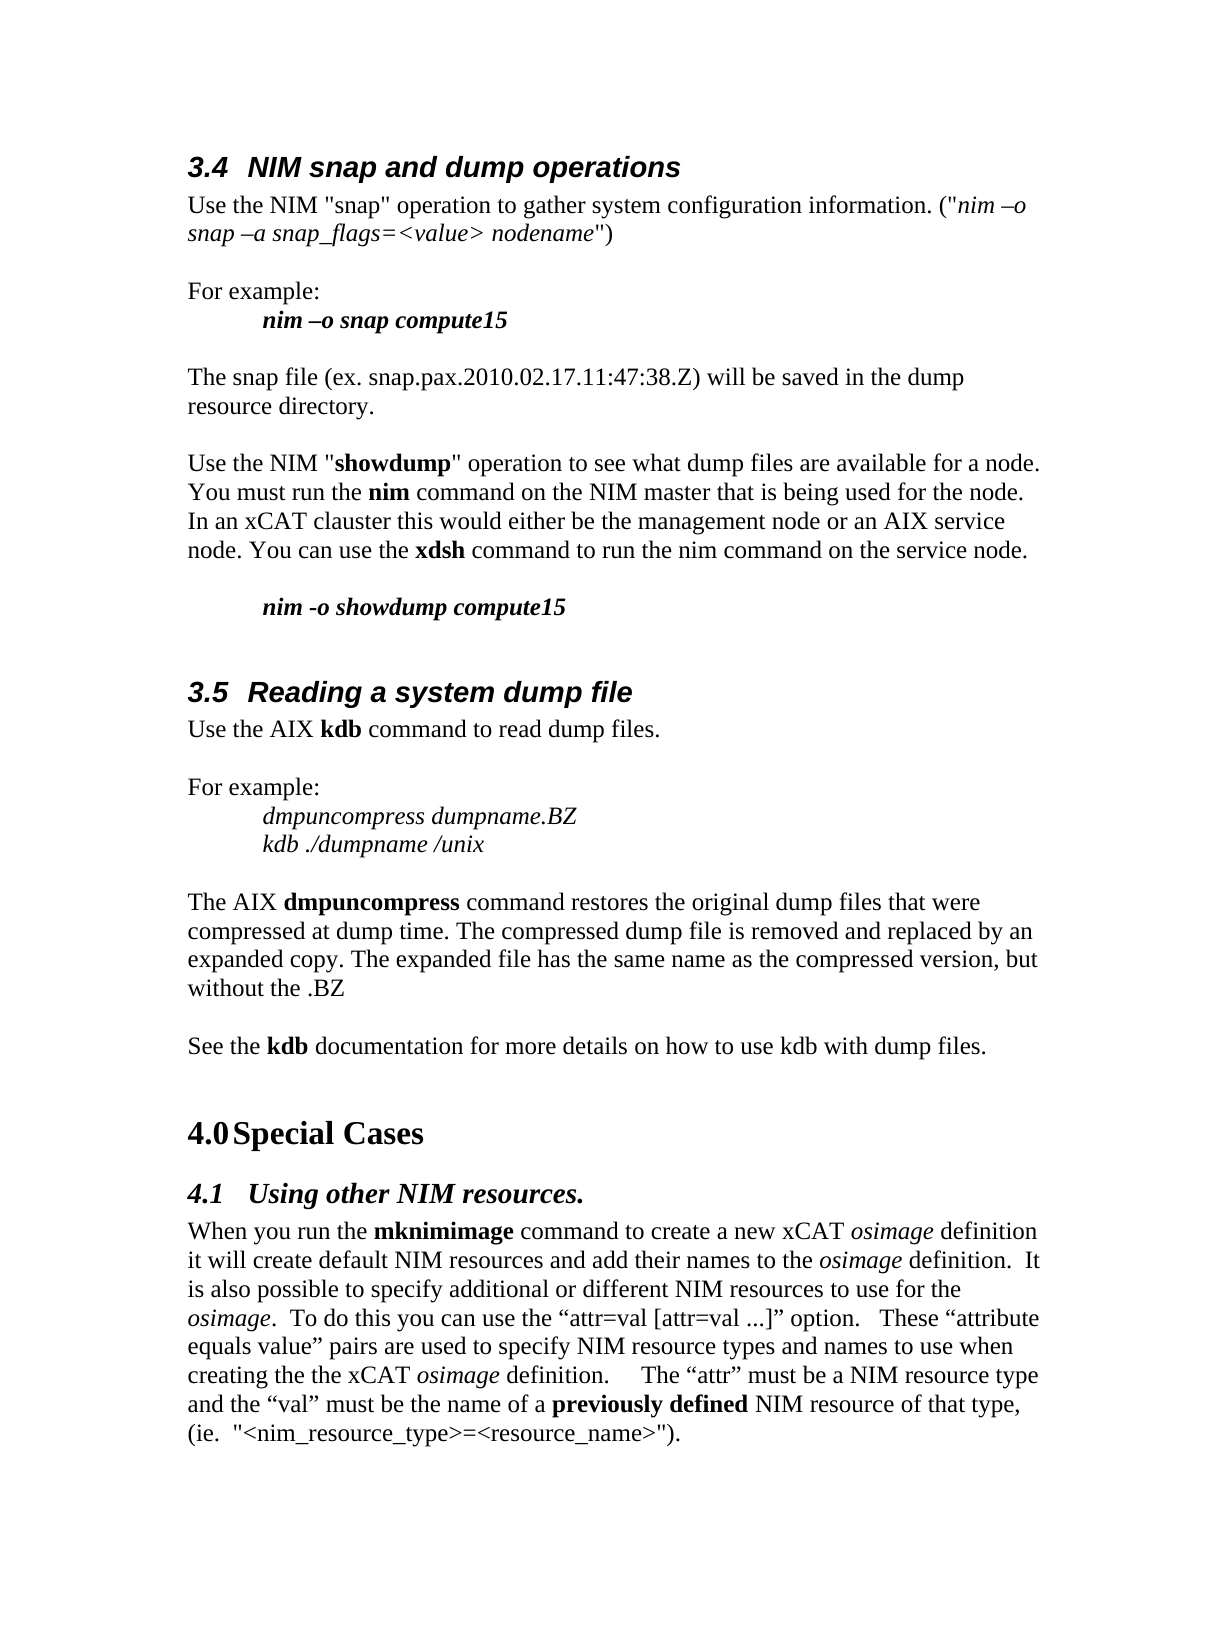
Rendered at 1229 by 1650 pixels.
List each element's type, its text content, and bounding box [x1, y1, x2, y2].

subtitle Reading a system dump file [187, 675, 1041, 708]
text Use the AIX kdb command to read dump files. [187, 714, 1041, 743]
text The AIX dmpuncompress command restores the original dump files that were compressed at dump time. The compressed dump file is removed and replaced by an expanded copy. The expanded file has the same name as the compressed version, but without the .BZ [187, 887, 1041, 1002]
subtitle NIM snap and dump operations [187, 150, 1041, 183]
text kdb ./dumpname /unix [187, 829, 1041, 858]
list When you run the mknimimage command to create a new xCAT osimage definition it will create default NIM resources and add their names to the osimage definition. It is also possible to specify additional or different NIM resources to use for the osimage. To do this you can use the “attr=val [attr=val ...]” option. These “attribute equals value” pairs are used to specify NIM resource types and names to use when creating the the xCAT osimage definition. The “attr” must be a NIM resource type and the “val” must be the name of a previously defined NIM resource of that type, (ie. "<nim_resource_type>=<resource_name>"). [150, 1216, 1041, 1446]
subtitle Special Cases [187, 1113, 1041, 1152]
text nim -o showdump compute15 [187, 592, 1041, 621]
text Use the NIM "snap" operation to gather system configuration information. ("nim –o snap –a snap_flags=<value> nodename") [187, 190, 1041, 247]
text You must run the nim command on the NIM master that is being used for the node. In an xCAT clauster this would either be the management node or an AIX service node. You can use the xdsh command to run the nim command on the service node. [187, 477, 1041, 563]
text nim –o snap compute15 [187, 305, 1041, 333]
text The snap file (ex. snap.pax.2010.02.17.11:47:38.Z) will be saved in the dump [187, 362, 1041, 391]
text resource directory. [187, 391, 1041, 420]
text For example: [187, 276, 1041, 305]
text Use the NIM "showdump" operation to see what dump files are available for a node. [187, 448, 1041, 477]
text See the kdb documentation for more details on how to use kdb with dump files. [187, 1031, 1041, 1059]
subtitle Using other NIM resources. [187, 1177, 1041, 1210]
text dmpuncompress dumpname.BZ [187, 801, 1041, 829]
text For example: [187, 772, 1041, 801]
